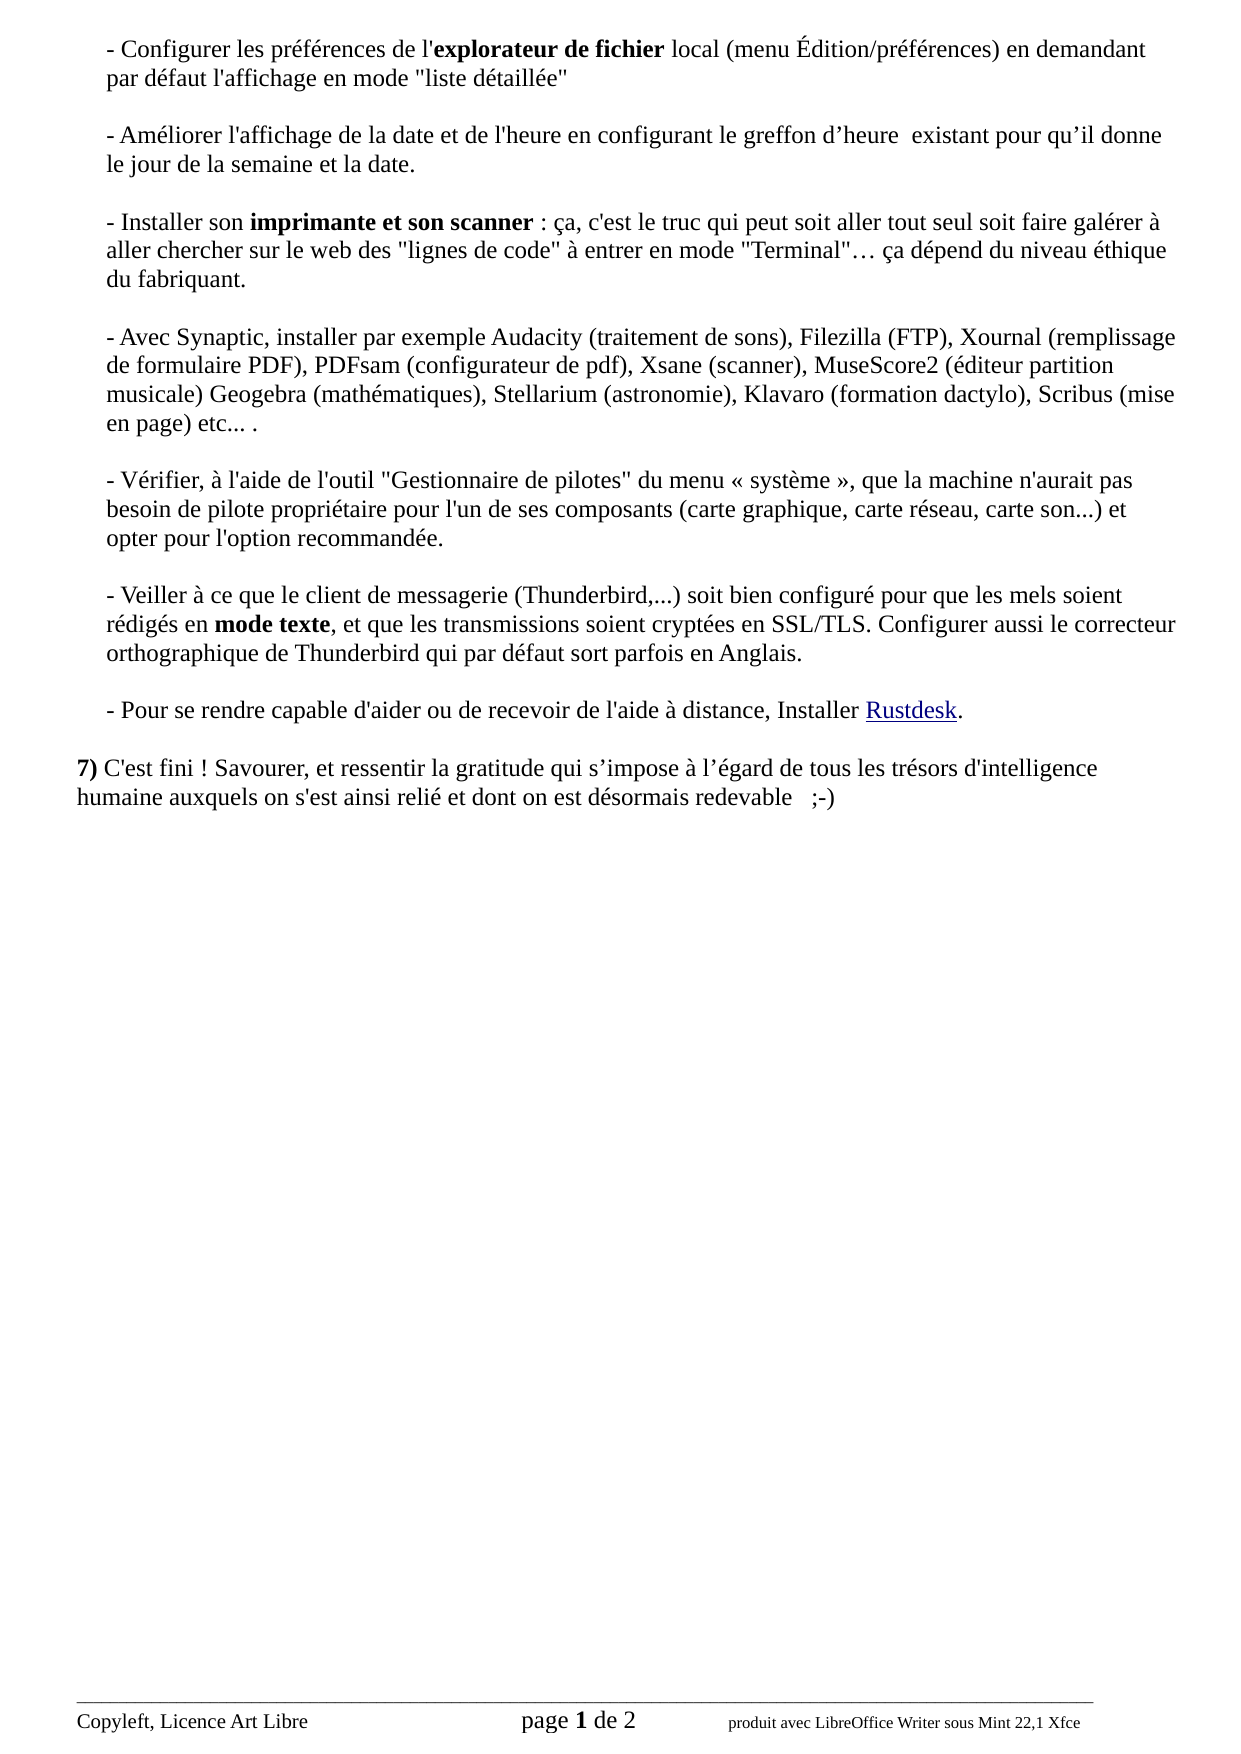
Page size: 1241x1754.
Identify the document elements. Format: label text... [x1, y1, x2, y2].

text - Veiller à ce que le client de messagerie (Thunderbird,...) soit bien configuré pour que les mels soient rédigés en mode texte, et que les transmissions soient cryptées en SSL/TLS. Configurer aussi le correcteur orthographique de Thunderbird qui par défaut sort parfois en Anglais. [106, 581, 1176, 667]
text - Installer son imprimante et son scanner : ça, c'est le truc qui peut soit aller tout seul soit faire galérer à aller chercher sur le web des "lignes de code" à entrer en mode "Terminal"… ça dépend du niveau éthique du fabriquant. [106, 207, 1176, 293]
text - Améliorer l'affichage de la date et de l'heure en configurant le greffon d’heure existant pour qu’il donne le jour de la semaine et la date. [106, 121, 1176, 178]
text - Configurer les préférences de l'explorateur de fichier local (menu Édition/préférences) en demandant par défaut l'affichage en mode "liste détaillée" [106, 34, 1176, 92]
text - Avec Synaptic, installer par exemple Audacity (traitement de sons), Filezilla (FTP), Xournal (remplissage de formulaire PDF), PDFsam (configurateur de pdf), Xsane (scanner), MuseScore2 (éditeur partition musicale) Geogebra (mathématiques), Stellarium (astronomie), Klavaro (formation dactylo), Scribus (mise en page) etc... . [106, 322, 1176, 437]
text 7) C'est fini ! Savourer, et ressentir la gratitude qui s’impose à l’égard de tous les trésors d'intelligence humaine auxquels on s'est ainsi relié et dont on est désormais redevable ;-) [77, 753, 1176, 811]
text - Pour se rendre capable d'aider ou de recevoir de l'aide à distance, Installer Rustdesk. [106, 696, 1176, 724]
text - Vérifier, à l'aide de l'outil "Gestionnaire de pilotes" du menu « système », que la machine n'aurait pas besoin de pilote propriétaire pour l'un de ses composants (carte graphique, carte réseau, carte son...) et opter pour l'option recommandée. [106, 466, 1176, 552]
